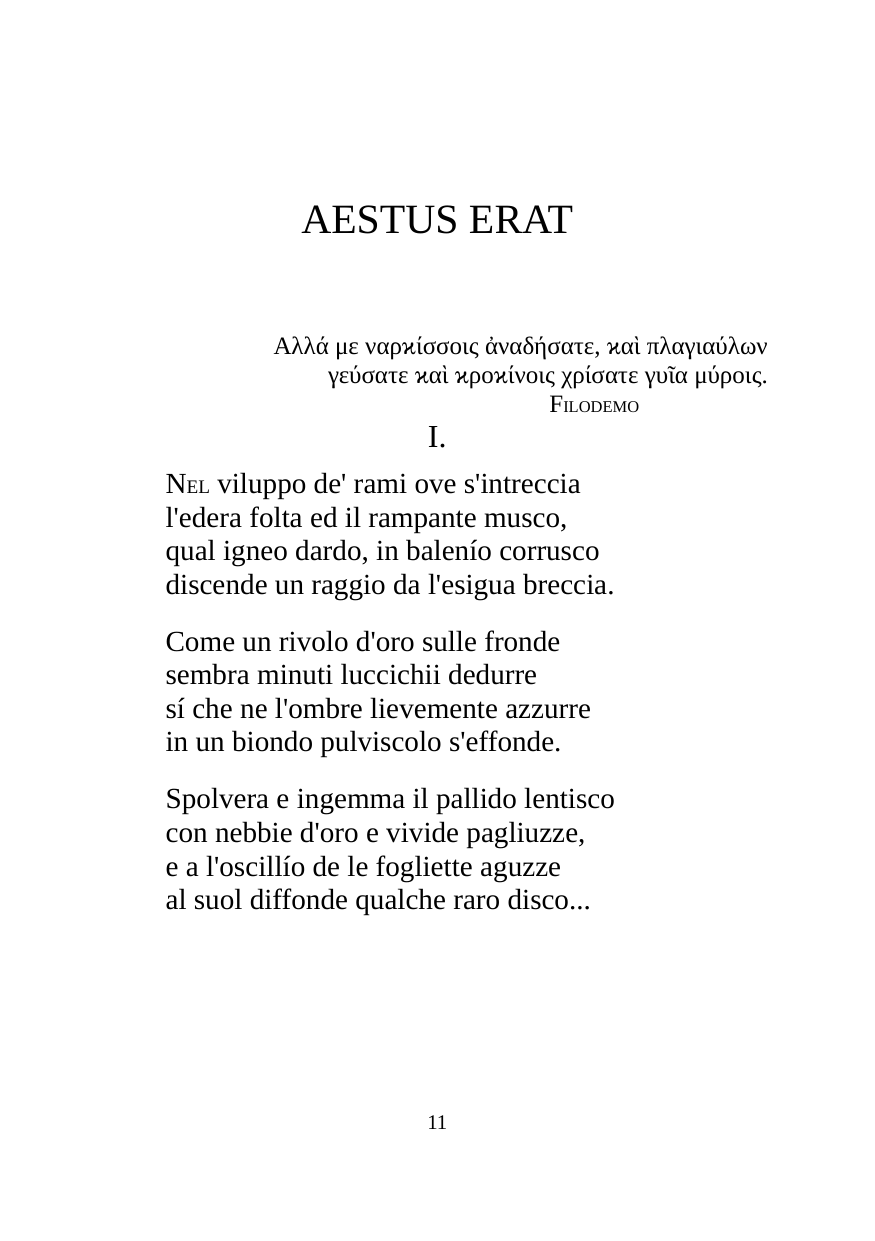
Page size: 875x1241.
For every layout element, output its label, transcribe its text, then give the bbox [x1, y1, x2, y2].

text Nel viluppo de' rami ove s'intreccia l'edera folta ed il rampante musco, qual igneo dardo, in balenío corrusco discende un raggio da l'esigua breccia. [165, 466, 768, 600]
subtitle I. [106, 417, 768, 454]
text Filodemo [520, 389, 768, 417]
text Come un rivolo d'oro sulle fronde sembra minuti luccichii dedurre sí che ne l'ombre lievemente azzurre in un biondo pulviscolo s'effonde. [165, 624, 768, 758]
text Spolvera e ingemma il pallido lentisco con nebbie d'oro e vivide pagliuzze, e a l'oscillío de le fogliette aguzze al suol diffonde qualche raro disco... [165, 782, 768, 916]
subtitle AESTUS ERAT [106, 195, 768, 243]
text Αλλά με ναρϰίσσοις ἀναδήσατε, ϰαὶ πλαγιαύλων γεύσατε ϰαὶ ϰροϰίνοις χρίσατε γυῖα μύροις. [106, 331, 768, 389]
